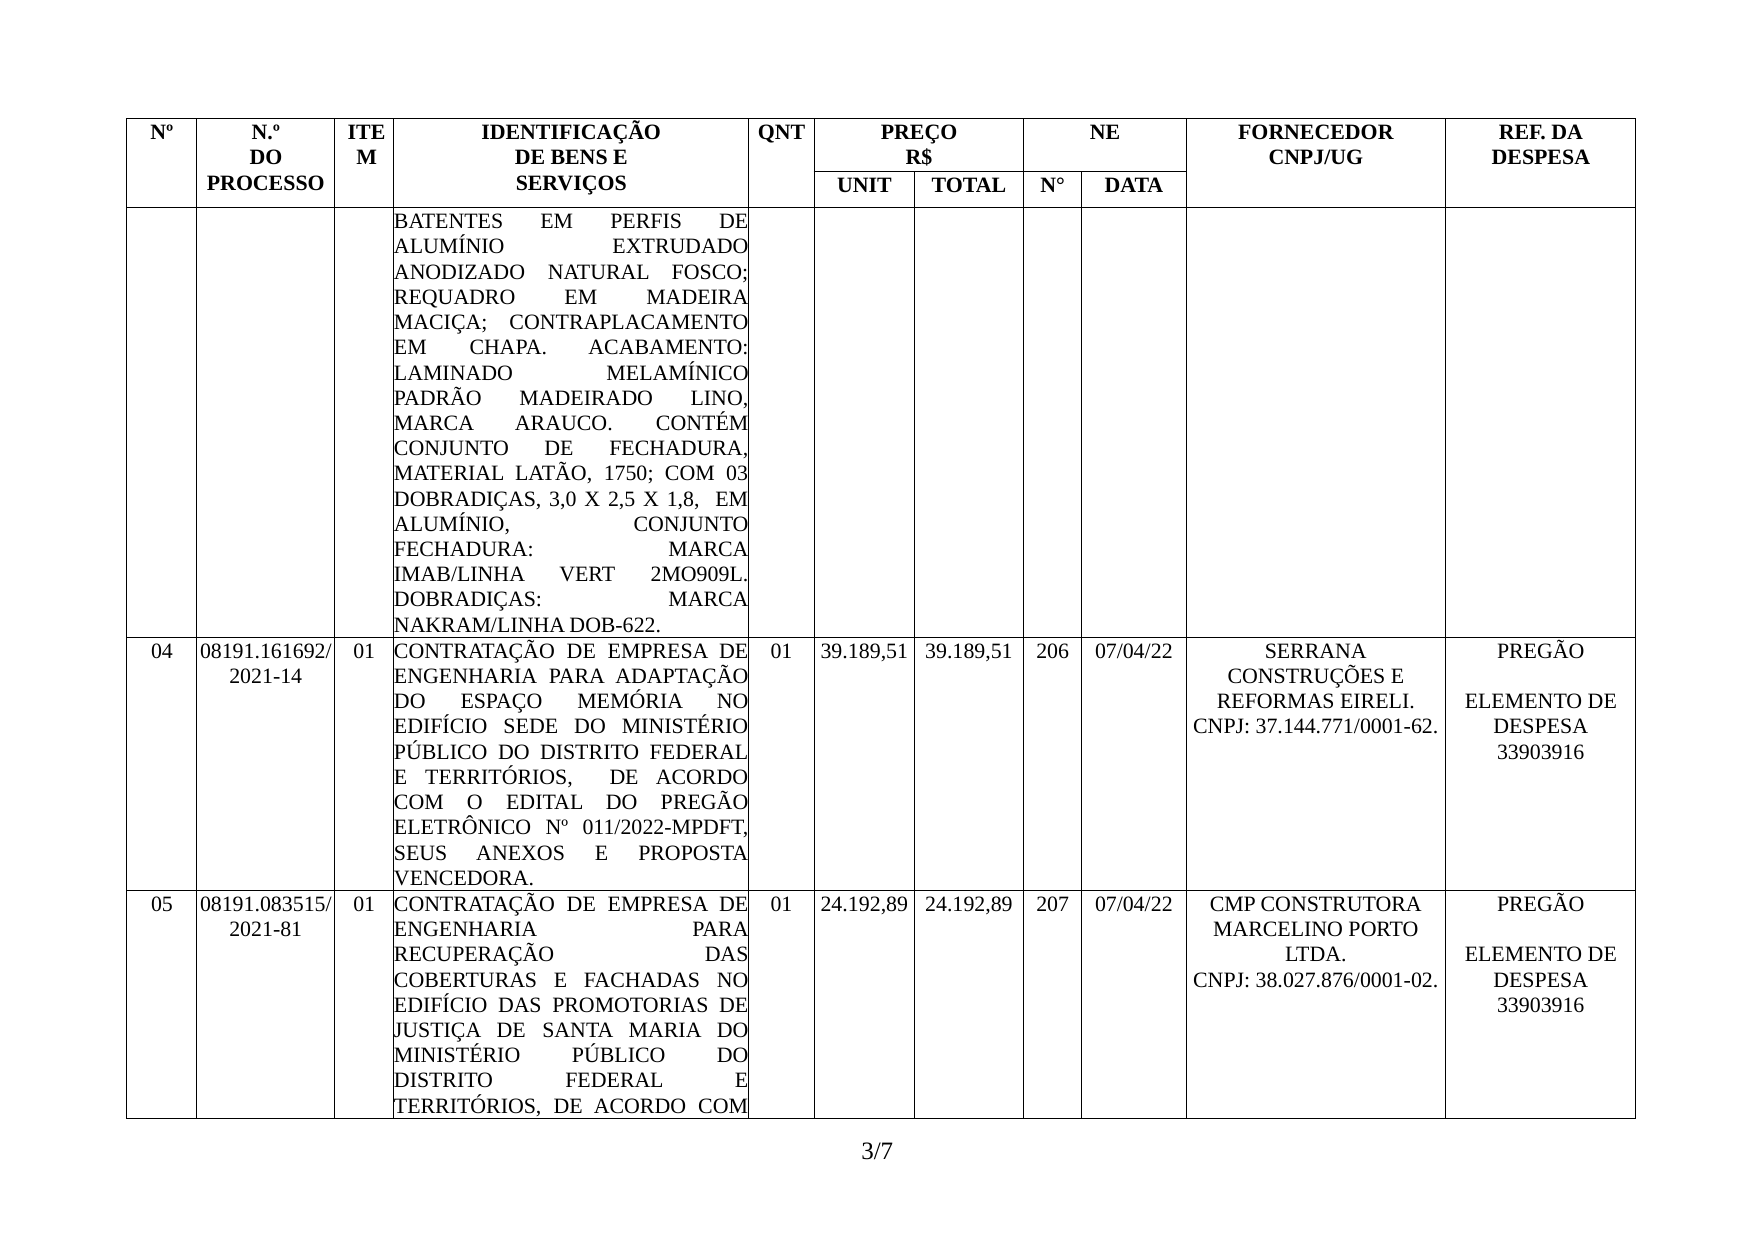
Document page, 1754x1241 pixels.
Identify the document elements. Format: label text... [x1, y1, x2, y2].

table_header FORNECEDOR CNPJ/UG [1187, 119, 1445, 207]
table_cell 207 [1024, 891, 1081, 1118]
table_header QNT [749, 119, 814, 207]
table_cell UNIT [815, 172, 914, 207]
table_cell [335, 208, 393, 637]
table_cell CMP CONSTRUTORA MARCELINO PORTO LTDA. CNPJ: 38.027.876/0001-02. [1187, 891, 1445, 1118]
table_cell [749, 208, 814, 637]
table_cell [815, 208, 914, 637]
table_cell 206 [1024, 638, 1081, 890]
table_header Nº [127, 119, 196, 207]
table_header NE [1024, 119, 1186, 171]
table_cell TOTAL [915, 172, 1023, 207]
table_cell CONTRATAÇÃO DE EMPRESA DE ENGENHARIA PARA ADAPTAÇÃO DO ESPAÇO MEMÓRIA NO EDIFÍCIO SEDE DO MINISTÉRIO PÚBLICO DO DISTRITO FEDERAL E TERRITÓRIOS, DE ACORDO COM O EDITAL DO PREGÃO ELETRÔNICO Nº 011/2022-MPDFT, SEUS ANEXOS E PROPOSTA VENCEDORA. [394, 638, 748, 890]
table_cell 39.189,51 [815, 638, 914, 890]
table_cell 39.189,51 [915, 638, 1023, 890]
table_cell DATA [1082, 172, 1186, 207]
table_cell N° [1024, 172, 1081, 207]
table_cell 24.192,89 [815, 891, 914, 1118]
table_cell [127, 208, 196, 637]
table_cell [1024, 208, 1081, 637]
table_cell CONTRATAÇÃO DE EMPRESA DE ENGENHARIA PARA RECUPERAÇÃO DAS COBERTURAS E FACHADAS NO EDIFÍCIO DAS PROMOTORIAS DE JUSTIÇA DE SANTA MARIA DO MINISTÉRIO PÚBLICO DO DISTRITO FEDERAL E TERRITÓRIOS, DE ACORDO COM [394, 891, 748, 1118]
table_cell 01 [335, 891, 393, 1118]
table_cell 08191.161692/2021-14 [197, 638, 334, 890]
table_header ITEM [335, 119, 393, 207]
table_cell PREGÃO ELEMENTO DE DESPESA 33903916 [1446, 891, 1635, 1118]
table_cell [915, 208, 1023, 637]
table_cell 07/04/22 [1082, 638, 1186, 890]
table_header REF. DA DESPESA [1446, 119, 1635, 207]
table_header PREÇO R$ [815, 119, 1023, 171]
table_cell 01 [335, 638, 393, 890]
table_cell 24.192,89 [915, 891, 1023, 1118]
table_header IDENTIFICAÇÃO DE BENS E SERVIÇOS [394, 119, 748, 207]
table_cell SERRANA CONSTRUÇÕES E REFORMAS EIRELI. CNPJ: 37.144.771/0001-62. [1187, 638, 1445, 890]
table_cell 01 [749, 638, 814, 890]
table_cell 04 [127, 638, 196, 890]
table_header N.º DO PROCESSO [197, 119, 334, 207]
table_cell [197, 208, 334, 637]
table_cell 08191.083515/2021-81 [197, 891, 334, 1118]
table_cell 01 [749, 891, 814, 1118]
table_cell PREGÃO ELEMENTO DE DESPESA 33903916 [1446, 638, 1635, 890]
table_cell 05 [127, 891, 196, 1118]
table_cell [1187, 208, 1445, 637]
table_cell [1082, 208, 1186, 637]
table_cell [1446, 208, 1635, 637]
table_cell BATENTES EM PERFIS DE ALUMÍNIO EXTRUDADO ANODIZADO NATURAL FOSCO; REQUADRO EM MADEIRA MACIÇA; CONTRAPLACAMENTO EM CHAPA. ACABAMENTO: LAMINADO MELAMÍNICO PADRÃO MADEIRADO LINO, MARCA ARAUCO. CONTÉM CONJUNTO DE FECHADURA, MATERIAL LATÃO, 1750; COM 03 DOBRADIÇAS, 3,0 X 2,5 X 1,8, EM ALUMÍNIO, CONJUNTO FECHADURA: MARCA IMAB/LINHA VERT 2MO909L. DOBRADIÇAS: MARCA NAKRAM/LINHA DOB-622. [394, 208, 748, 637]
table_cell 07/04/22 [1082, 891, 1186, 1118]
